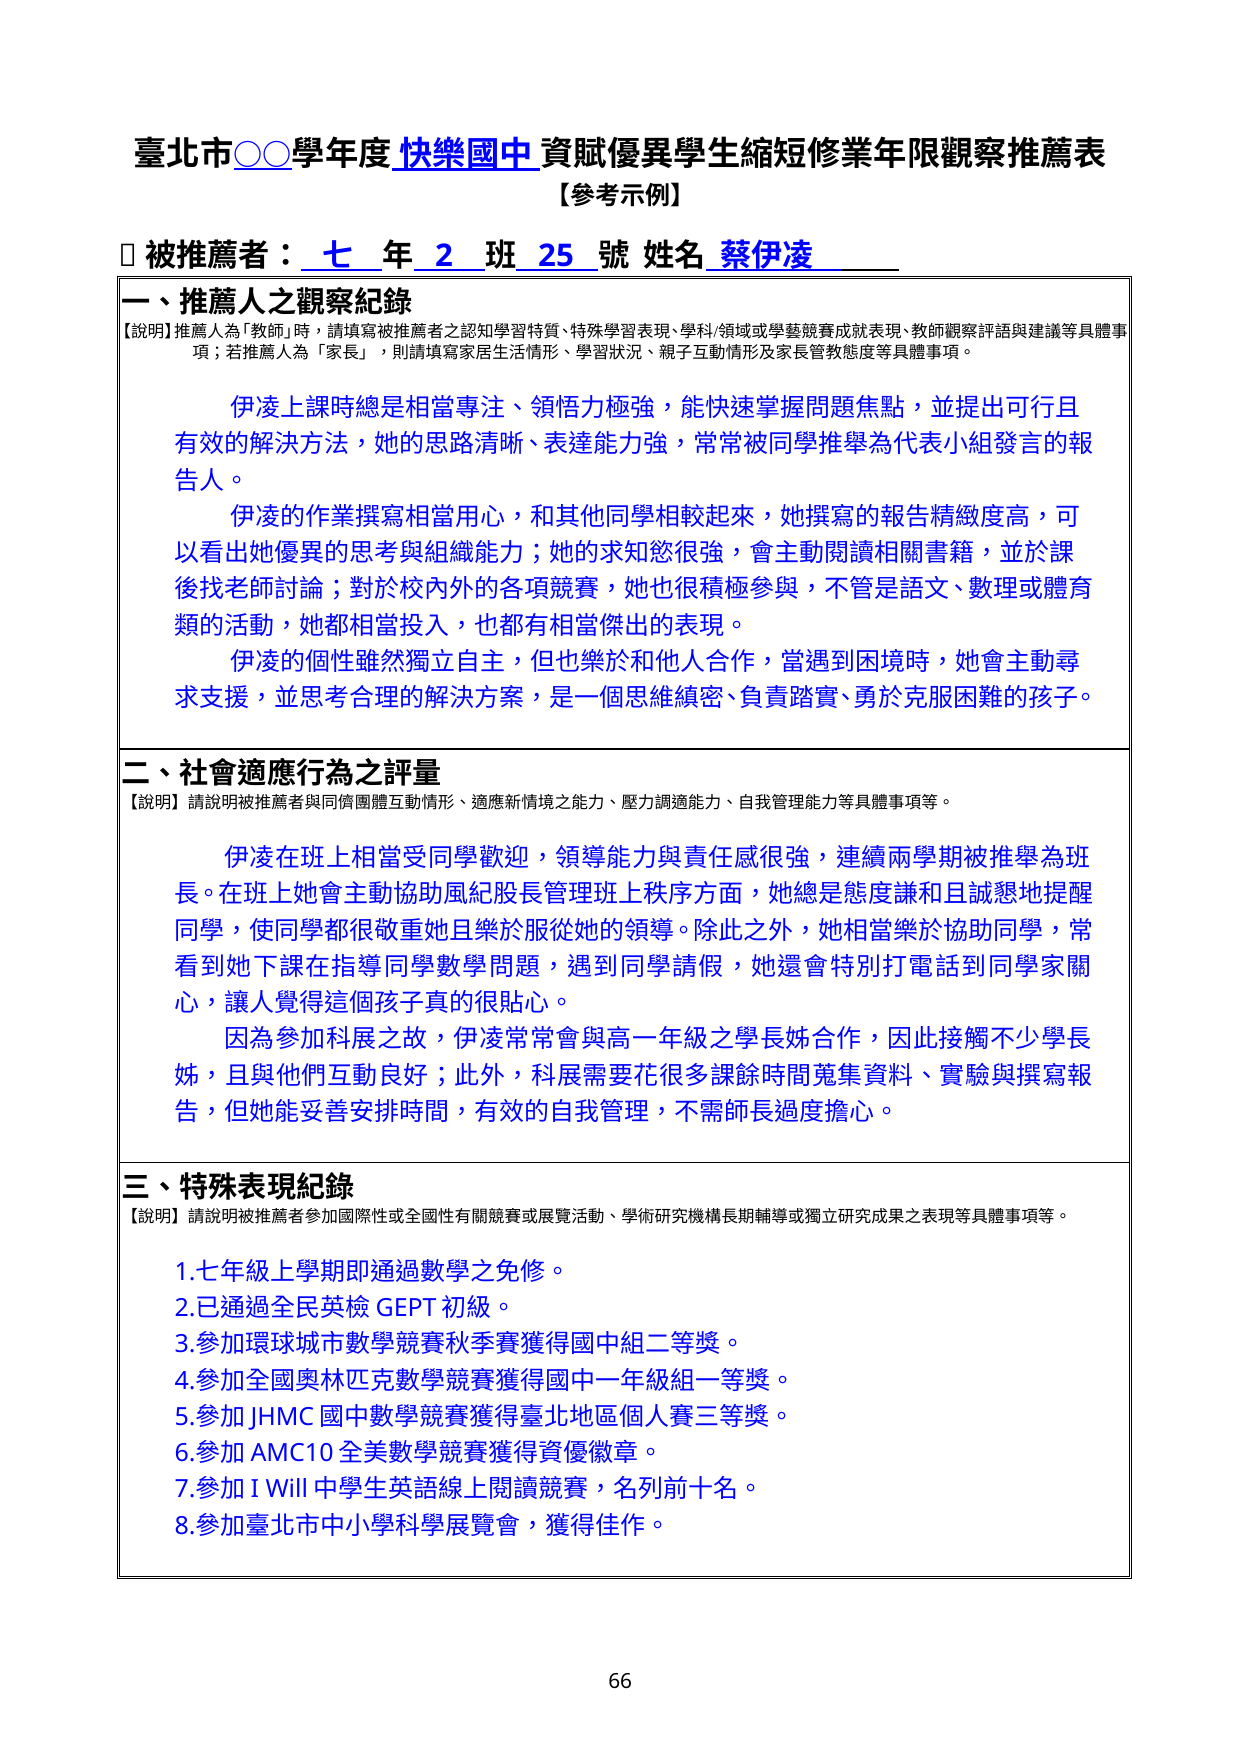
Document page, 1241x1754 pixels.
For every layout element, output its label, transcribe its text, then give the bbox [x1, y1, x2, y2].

text 臺北市○○學年度 快樂國中 資賦優異學生縮短修業年限觀察推薦表【參考示例】 [118, 127, 1122, 211]
text  被推薦者： 七 年 2 班 25 號 姓名 蔡伊凌 [118, 230, 1122, 276]
table_cell 二、社會適應行為之評量 【說明】請說明被推薦者與同儕團體互動情形、適應新情境之能力、壓力調適能力、自我管理能力等具體事項等。 伊凌在班上相當受同學歡迎，領導能力與責任感很強，連續兩學期被推舉為班長。在班上她會主動協助風紀股長管理班上秩序方面，她總是態度謙和且誠懇地提醒同學，使同學都很敬重她且樂於服從她的領導。除此之外，她相當樂於協助同學，常看到她下課在指導同學數學問題，遇到同學請假，她還會特別打電話到同學家關心，讓人覺得這個孩子真的很貼心。 因為參加科展之故，伊凌常常會與高一年級之學長姊合作，因此接觸不少學長姊，且與他們互動良好；此外，科展需要花很多課餘時間蒐集資料、實驗與撰寫報告，但她能妥善安排時間，有效的自我管理，不需師長過度擔心。 [120, 750, 1129, 1162]
table_cell 三、特殊表現紀錄 【說明】請說明被推薦者參加國際性或全國性有關競賽或展覽活動、學術研究機構長期輔導或獨立研究成果之表現等具體事項等。 1.七年級上學期即通過數學之免修。 2.已通過全民英檢GEPT初級。 3.參加環球城市數學競賽秋季賽獲得國中組二等獎。 4.參加全國奧林匹克數學競賽獲得國中一年級組一等獎。 5.參加JHMC國中數學競賽獲得臺北地區個人賽三等獎。 6.參加AMC10全美數學競賽獲得資優徽章。 7.參加I Will中學生英語線上閱讀競賽，名列前十名。 8.參加臺北市中小學科學展覽會，獲得佳作。 [120, 1163, 1129, 1576]
table_header 一、推薦人之觀察紀錄 【說明】推薦人為「教師」時，請填寫被推薦者之認知學習特質、特殊學習表現、學科/領域或學藝競賽成就表現、教師觀察評語與建議等具體事項；若推薦人為「家長」，則請填寫家居生活情形、學習狀況、親子互動情形及家長管教態度等具體事項。 伊凌上課時總是相當專注、領悟力極強，能快速掌握問題焦點，並提出可行且有效的解決方法，她的思路清晰、表達能力強，常常被同學推舉為代表小組發言的報告人。 伊凌的作業撰寫相當用心，和其他同學相較起來，她撰寫的報告精緻度高，可以看出她優異的思考與組織能力；她的求知慾很強，會主動閱讀相關書籍，並於課後找老師討論；對於校內外的各項競賽，她也很積極參與，不管是語文、數理或體育類的活動，她都相當投入，也都有相當傑出的表現。 伊凌的個性雖然獨立自主，但也樂於和他人合作，當遇到困境時，她會主動尋求支援，並思考合理的解決方案，是一個思維縝密、負責踏實、勇於克服困難的孩子。 [120, 279, 1129, 748]
